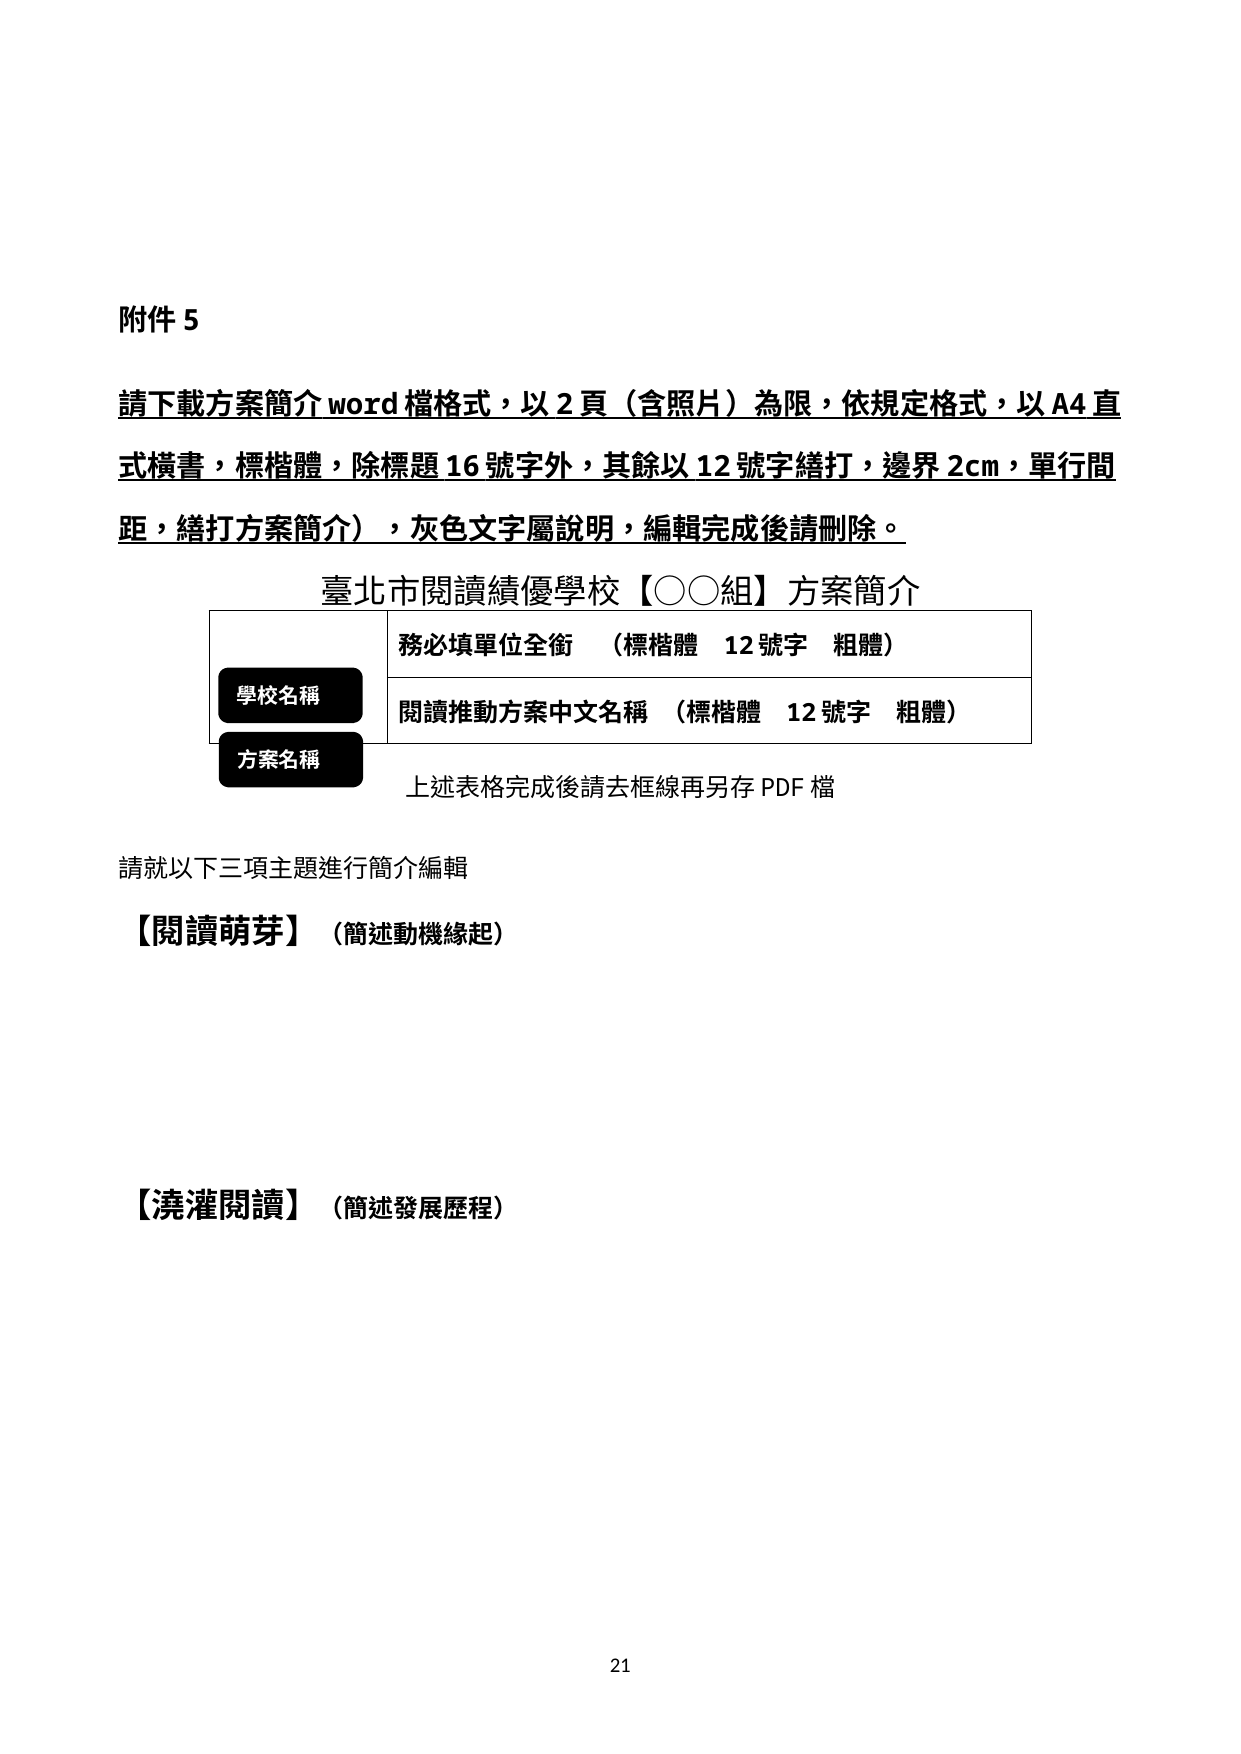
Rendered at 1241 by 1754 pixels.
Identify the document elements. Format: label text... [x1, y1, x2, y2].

text 【閱讀萌芽】（簡述動機緣起） [118, 887, 1122, 950]
table_cell 閱讀推動方案中文名稱 （標楷體 12號字 粗體） [388, 678, 1031, 743]
text 附件5 [118, 276, 1122, 339]
text 請就以下三項主題進行簡介編輯 [118, 825, 1122, 887]
text 臺北市閱讀績優學校【○○組】方案簡介 [118, 548, 1122, 610]
text 上述表格完成後請去框線再另存PDF檔 [118, 744, 1122, 807]
table_header [210, 611, 387, 743]
text 【澆灌閱讀】（簡述發展歷程） [118, 1161, 1122, 1224]
text 請下載方案簡介word檔格式，以2頁（含照片）為限，依規定格式，以A4直式橫書，標楷體，除標題16號字外，其餘以12號字繕打，邊界2cm，單行間距，繕打方案簡介），灰色文字屬說明，編輯完成後請刪除。 [118, 360, 1122, 548]
table_header 務必填單位全銜 （標楷體 12號字 粗體） [388, 611, 1031, 677]
